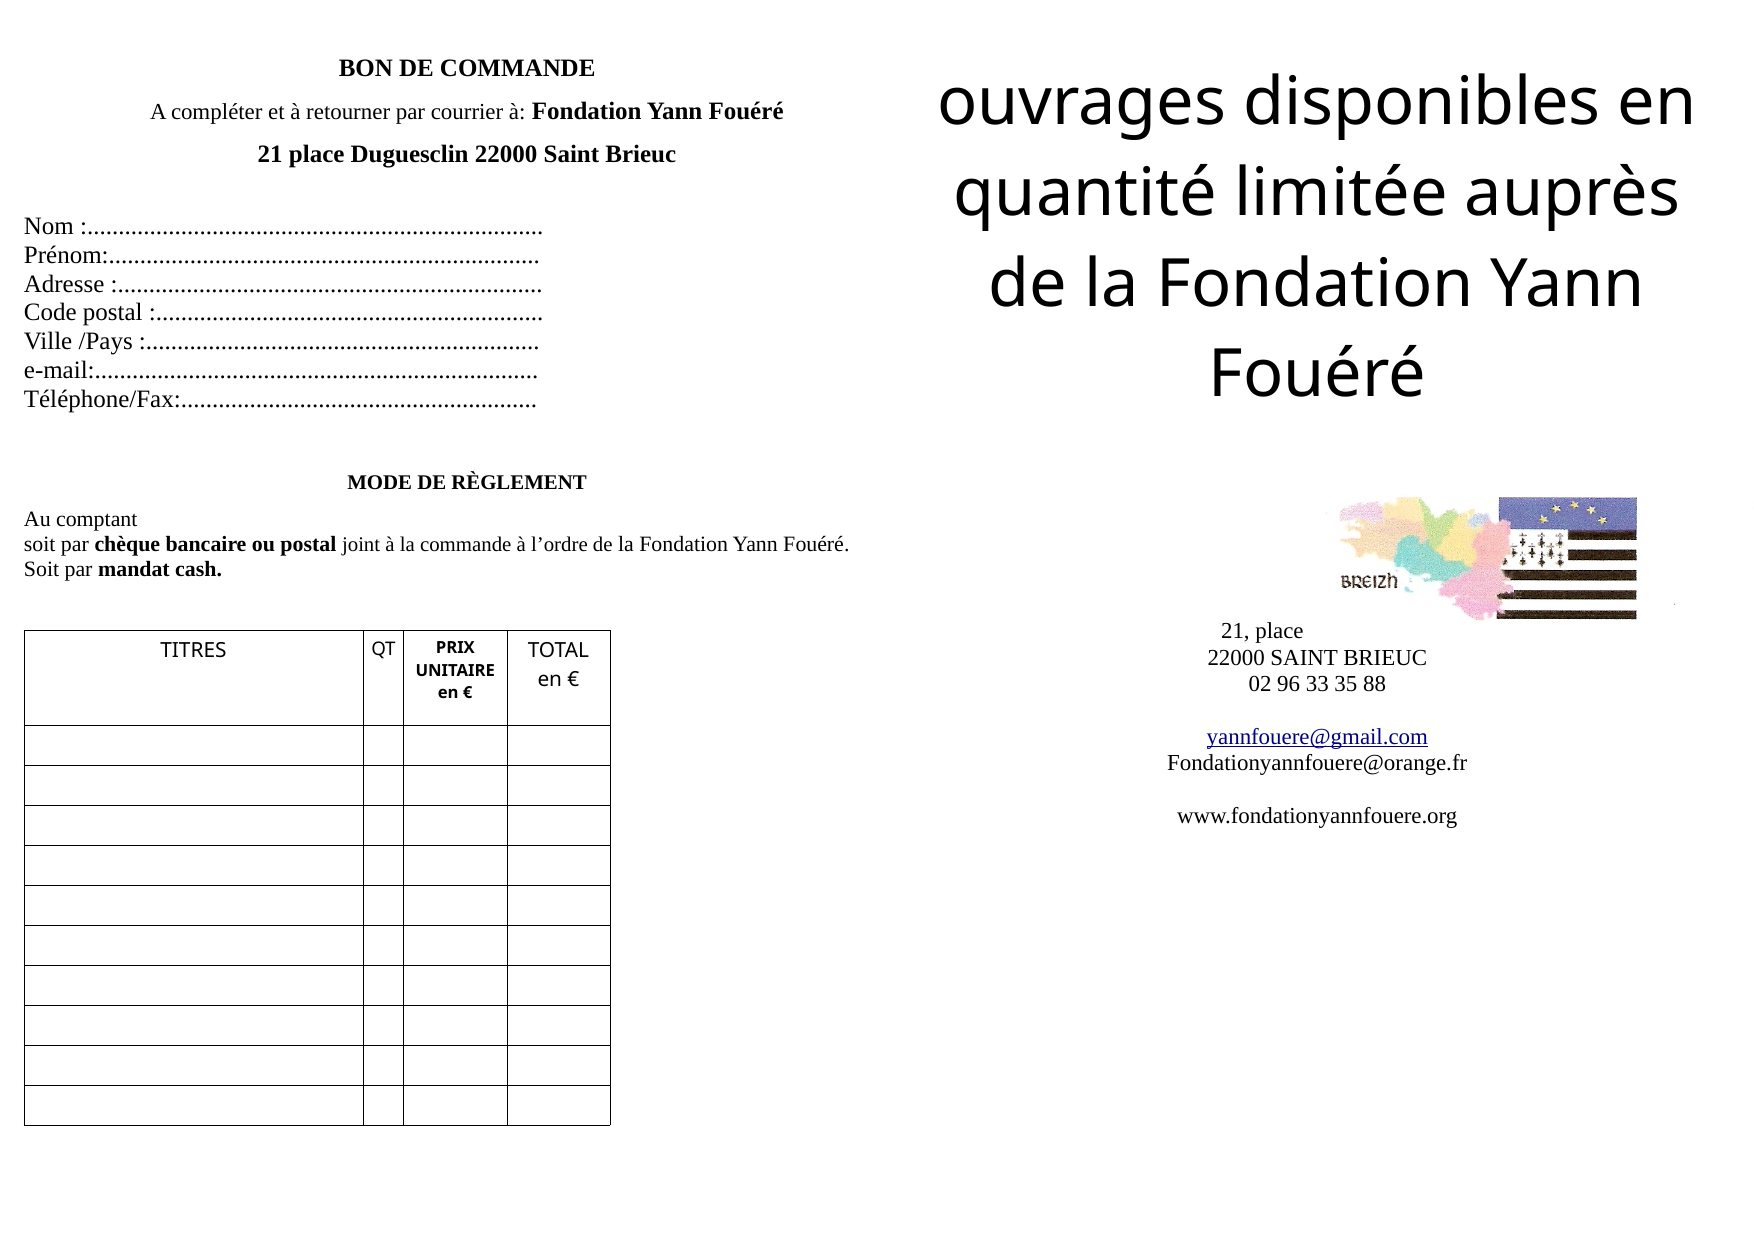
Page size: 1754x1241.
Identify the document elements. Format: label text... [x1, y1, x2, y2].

table_header ouvrages disponibles en quantité limitée auprès de la Fondation Yann Fouéré 21, place Duguesclin 22000 SAINT BRIEUC 02 96 33 35 88 yannfouere@gmail.com Fondationyannfouere@orange.fr www.fondationyannfouere.org [916, 47, 1718, 1154]
table_cell [364, 726, 403, 765]
table_cell [404, 726, 507, 765]
table_cell [508, 1086, 610, 1125]
table_cell [508, 1046, 610, 1085]
table_cell [508, 966, 610, 1005]
table_cell [508, 886, 610, 925]
table_cell [25, 926, 363, 965]
table_cell [25, 726, 363, 765]
table_cell [508, 806, 610, 845]
table_header QT [364, 631, 403, 725]
table_cell [25, 966, 363, 1005]
table_cell [508, 846, 610, 885]
table_cell [404, 926, 507, 965]
table_cell [508, 1006, 610, 1045]
table_header TITRES [25, 631, 363, 725]
table_cell [404, 1086, 507, 1125]
table_cell [25, 1086, 363, 1125]
table_cell [364, 1086, 403, 1125]
table_cell [404, 966, 507, 1005]
table_cell [508, 766, 610, 805]
table_cell [404, 886, 507, 925]
table_cell [364, 966, 403, 1005]
table_cell [364, 806, 403, 845]
table_header BON DE COMMANDE A compléter et à retourner par courrier à: Fondation Yann Fouéré 21 place Duguesclin 22000 Saint Brieuc Nom :......................................................................... Prénom:..................................................................... Adresse :.................................................................... Code postal :.............................................................. Ville /Pays :............................................................... e-mail:....................................................................... Téléphone/Fax:......................................................... MODE DE RÈGLEMENT Au comptant soit par chèque bancaire ou postal joint à la commande à l’ordre de la Fondation Yann Fouéré. Soit par mandat cash. [18, 47, 916, 1154]
table_cell [364, 1006, 403, 1045]
table_cell [25, 1006, 363, 1045]
table_header TOTAL en € [508, 631, 610, 725]
table_cell [404, 1046, 507, 1085]
table_cell [25, 886, 363, 925]
table_cell [25, 846, 363, 885]
table_header PRIX UNITAIRE en € [404, 631, 507, 725]
table_cell [404, 766, 507, 805]
table_cell [364, 886, 403, 925]
table_cell [508, 726, 610, 765]
table_cell [364, 846, 403, 885]
table_cell [25, 806, 363, 845]
table_cell [404, 1006, 507, 1045]
table_cell [508, 926, 610, 965]
table_cell [404, 846, 507, 885]
table_cell [364, 926, 403, 965]
table_cell [25, 1046, 363, 1085]
picture [1306, 472, 1754, 647]
table_cell [25, 766, 363, 805]
table_cell [404, 806, 507, 845]
table_cell [364, 766, 403, 805]
table_cell [364, 1046, 403, 1085]
